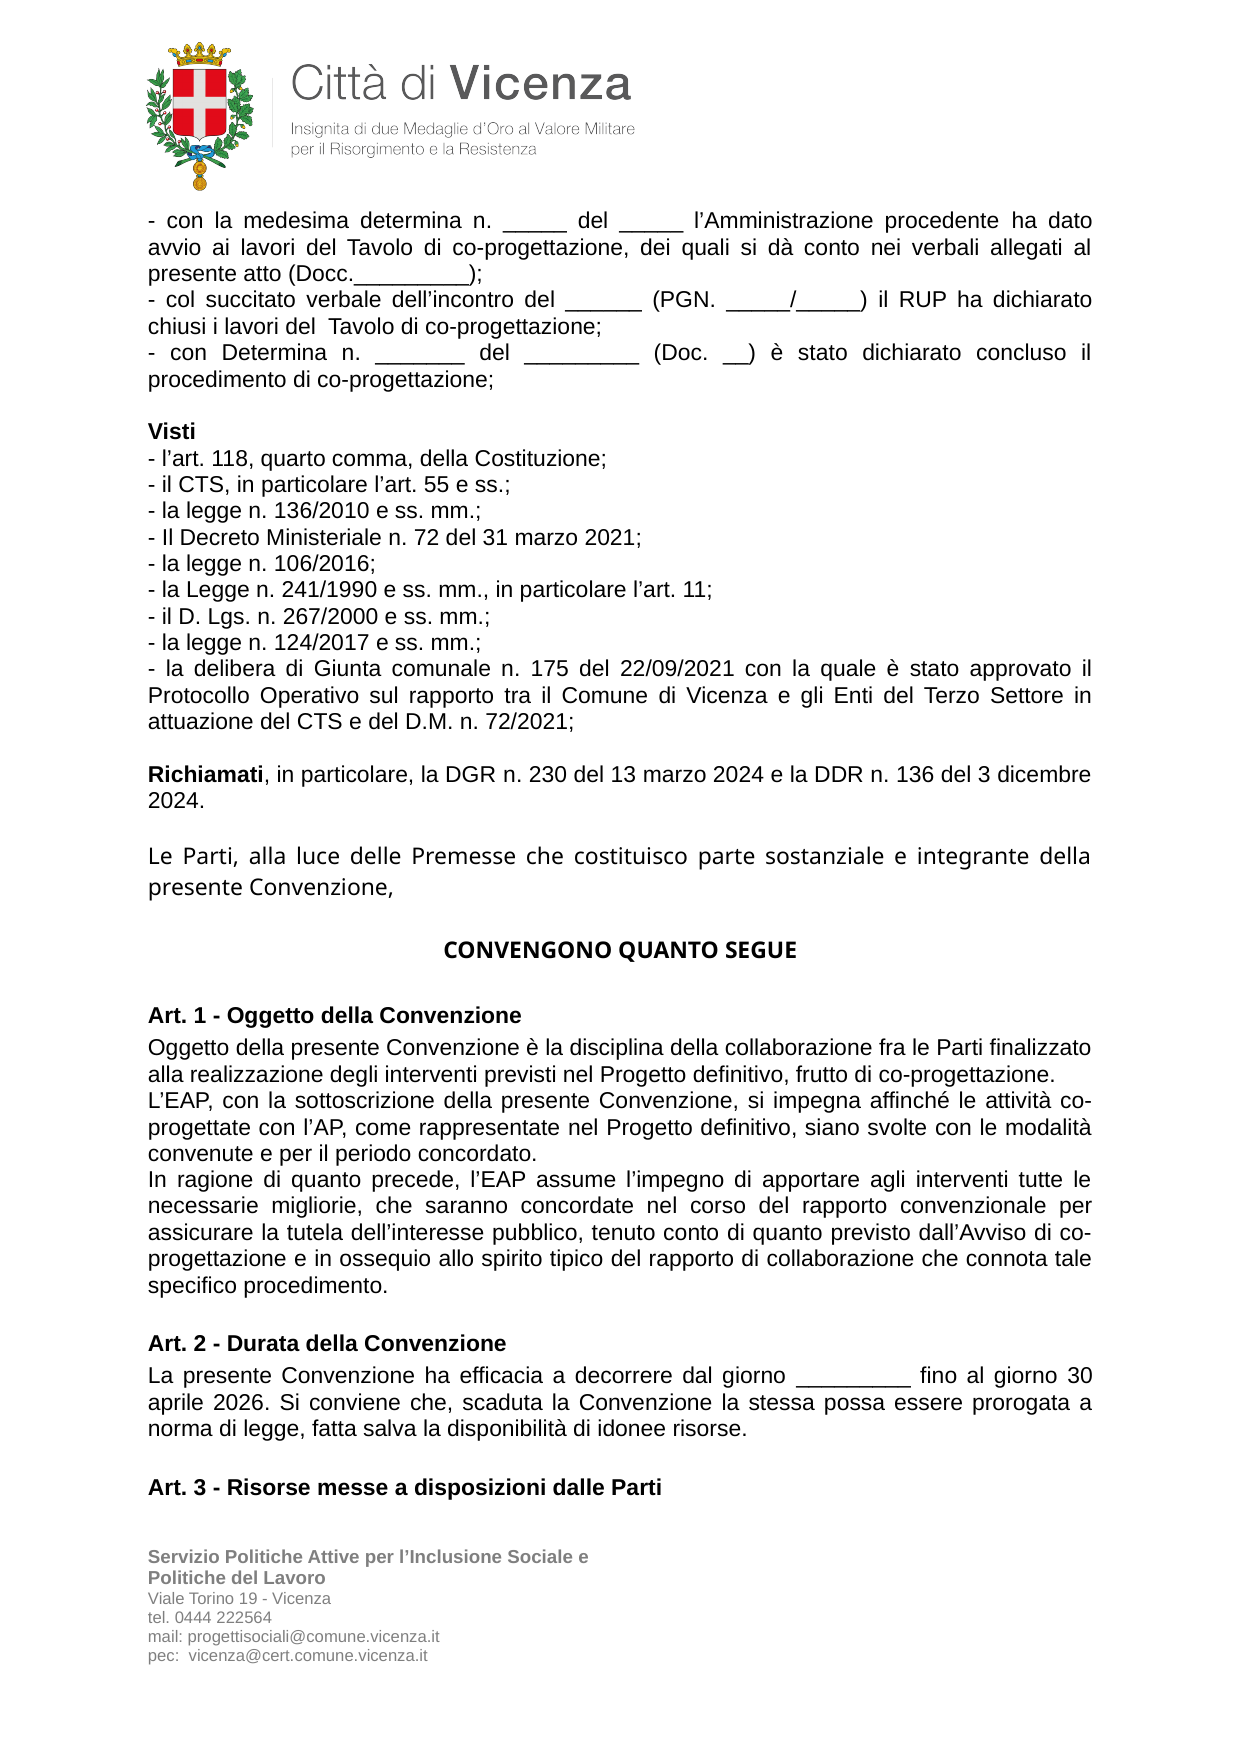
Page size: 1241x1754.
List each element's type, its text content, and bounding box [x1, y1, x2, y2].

text Richiamati, in particolare, la DGR n. 230 del 13 marzo 2024 e la DDR n. 136 del 3 dicembre 2024. [148, 761, 1093, 813]
text - la Legge n. 241/1990 e ss. mm., in particolare l’art. 11; [148, 576, 1093, 603]
text - Il Decreto Ministeriale n. 72 del 31 marzo 2021; [148, 524, 1093, 550]
text - il D. Lgs. n. 267/2000 e ss. mm.; [148, 603, 1093, 629]
text CONVENGONO QUANTO SEGUE [148, 934, 1093, 965]
text - il CTS, in particolare l’art. 55 e ss.; [148, 471, 1093, 497]
picture [145, 42, 636, 191]
text Art. 2 - Durata della Convenzione [148, 1330, 1093, 1357]
text - la legge n. 106/2016; [148, 550, 1093, 576]
text La presente Convenzione ha efficacia a decorrere dal giorno _________ fino al giorno 30 aprile 2026. Si conviene che, scaduta la Convenzione la stessa possa essere prorogata a norma di legge, fatta salva la disponibilità di idonee risorse. [148, 1362, 1093, 1442]
text In ragione di quanto precede, l’EAP assume l’impegno di apportare agli interventi tutte le necessarie migliorie, che saranno concordate nel corso del rapporto convenzionale per assicurare la tutela dell’interesse pubblico, tenuto conto di quanto previsto dall’Avviso di co-progettazione e in ossequio allo spirito tipico del rapporto di collaborazione che connota tale specifico procedimento. [148, 1166, 1093, 1298]
text Le Parti, alla luce delle Premesse che costituisco parte sostanziale e integrante della presente Convenzione, [148, 840, 1093, 902]
text Visti [148, 418, 1093, 444]
text - con la medesima determina n. _____ del _____ l’Amministrazione procedente ha dato avvio ai lavori del Tavolo di co-progettazione, dei quali si dà conto nei verbali allegati al presente atto (Docc._________); [148, 207, 1093, 286]
text - la delibera di Giunta comunale n. 175 del 22/09/2021 con la quale è stato approvato il Protocollo Operativo sul rapporto tra il Comune di Vicenza e gli Enti del Terzo Settore in attuazione del CTS e del D.M. n. 72/2021; [148, 655, 1093, 734]
text Art. 1 - Oggetto della Convenzione [148, 1002, 1093, 1028]
text Art. 3 - Risorse messe a disposizioni dalle Parti [148, 1474, 1093, 1500]
text - l’art. 118, quarto comma, della Costituzione; [148, 444, 1093, 471]
text - col succitato verbale dell’incontro del ______ (PGN. _____/_____) il RUP ha dichiarato chiusi i lavori del Tavolo di co-progettazione; [148, 286, 1093, 339]
text - la legge n. 124/2017 e ss. mm.; [148, 629, 1093, 655]
text - con Determina n. _______ del _________ (Doc. __) è stato dichiarato concluso il procedimento di co-progettazione; [148, 339, 1093, 392]
text - la legge n. 136/2010 e ss. mm.; [148, 497, 1093, 524]
text L’EAP, con la sottoscrizione della presente Convenzione, si impegna affinché le attività co-progettate con l’AP, come rappresentate nel Progetto definitivo, siano svolte con le modalità convenute e per il periodo concordato. [148, 1087, 1093, 1166]
text Oggetto della presente Convenzione è la disciplina della collaborazione fra le Parti finalizzato alla realizzazione degli interventi previsti nel Progetto definitivo, frutto di co-progettazione. [148, 1034, 1093, 1087]
